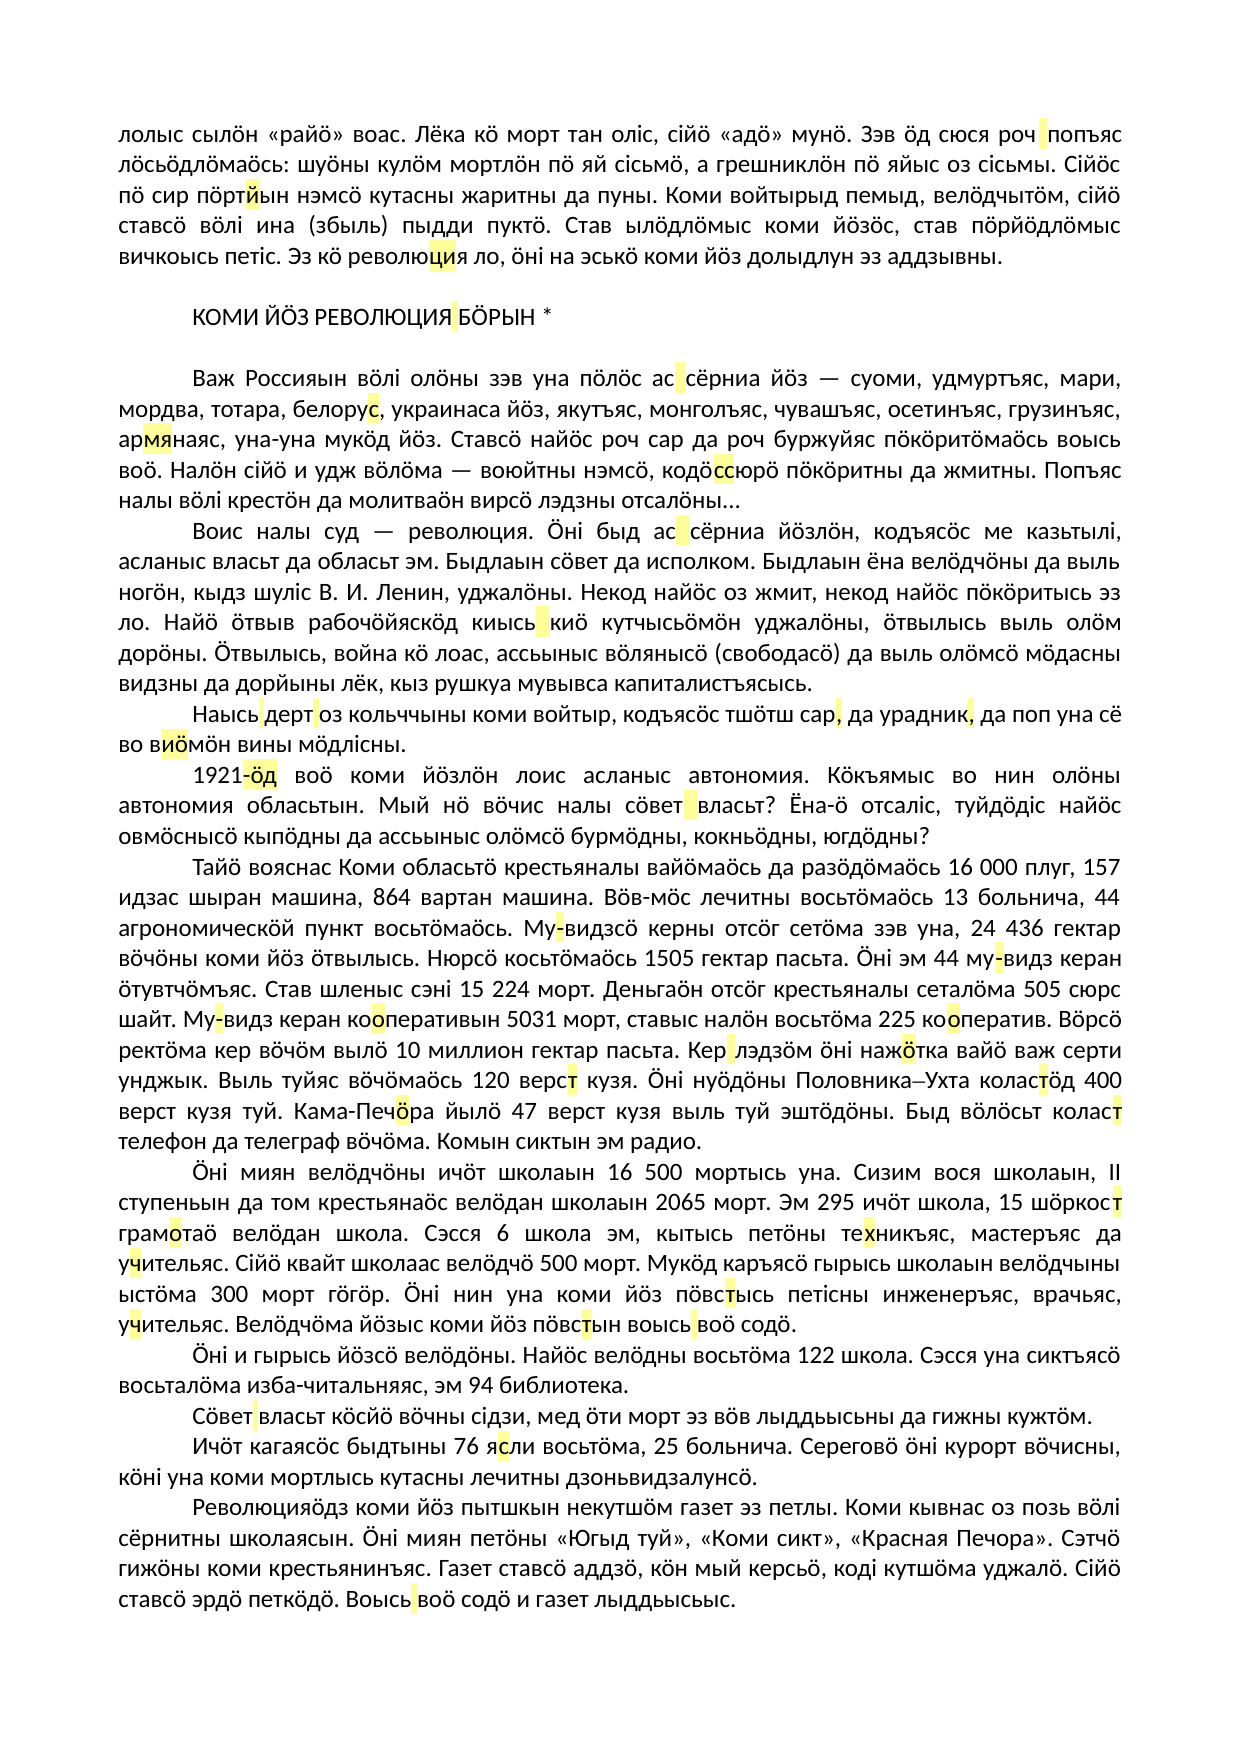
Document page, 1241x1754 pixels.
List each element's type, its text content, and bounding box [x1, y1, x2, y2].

text КОМИ ЙӦЗ РЕВОЛЮЦИЯ БӦРЫН * [118, 301, 1122, 332]
text Важ Россияын вӧлі олӧны зэв уна пӧлӧс ас сёрниа йӧз — суоми, удмуртъяс, мари, мордва, тотара, белорус, украинаса йӧз, якутъяс, монголъяс, чувашъяс, осетинъяс, грузинъяс, армянаяс, уна-уна мукӧд йӧз. Ставсӧ найӧс роч сар да роч буржуйяс пӧкӧритӧмаӧсь воысь воӧ. Налӧн сійӧ и удж вӧлӧма — воюйтны нэмсӧ, кодӧссюрӧ пӧкӧритны да жмитны. Попъяс налы вӧлі крестӧн да молитваӧн вирсӧ лэдзны отсалӧны... [118, 362, 1122, 515]
text Ӧні миян велӧдчӧны ичӧт школаын 16 500 мортысь уна. Сизим вося школаын, ІІ ступеньын да том крестьянаӧс велӧдан школаын 2065 морт. Эм 295 ичӧт школа, 15 шӧркост грамотаӧ велӧдан школа. Сэсся 6 школа эм, кытысь петӧны техникъяс, мастеръяс да учительяс. Сійӧ квайт школаас велӧдчӧ 500 морт. Мукӧд каръясӧ гырысь школаын велӧдчыны ыстӧма 300 морт гӧгӧр. Ӧні нин уна коми йӧз пӧвстысь петісны инженеръяс, врачьяс, учительяс. Велӧдчӧма йӧзыс коми йӧз пӧвстын воысь воӧ содӧ. [118, 1156, 1122, 1339]
text Ичӧт кагаясӧс быдтыны 76 ясли восьтӧма, 25 больнича. Сереговӧ ӧні курорт вӧчисны, кӧні уна коми мортлысь кутасны лечитны дзоньвидзалунсӧ. [118, 1431, 1122, 1492]
text лолыс сылӧн «райӧ» воас. Лёка кӧ морт тан оліс, сійӧ «адӧ» мунӧ. Зэв ӧд сюся роч попъяс лӧсьӧдлӧмаӧсь: шуӧны кулӧм мортлӧн пӧ яй сісьмӧ, а грешниклӧн пӧ яйыс оз сісьмы. Сійӧс пӧ сир пӧртйын нэмсӧ кутасны жаритны да пуны. Коми войтырыд пемыд, велӧдчытӧм, сійӧ ставсӧ вӧлі ина (збыль) пыдди пуктӧ. Став ылӧдлӧмыс коми йӧзӧс, став пӧрйӧдлӧмыс вичкоысь петіс. Эз кӧ революция ло, ӧні на эськӧ коми йӧз долыдлун эз аддзывны. [118, 118, 1122, 271]
text Сӧвет власьт кӧсйӧ вӧчны сідзи, мед ӧти морт эз вӧв лыддьысьны да гижны кужтӧм. [118, 1400, 1122, 1431]
text 1921-ӧд воӧ коми йӧзлӧн лоис асланыс автономия. Кӧкъямыс во нин олӧны автономия обласьтын. Мый нӧ вӧчис налы сӧвет власьт? Ёна-ӧ отсаліс, туйдӧдіс найӧс овмӧснысӧ кыпӧдны да ассьыныс олӧмсӧ бурмӧдны, кокньӧдны, югдӧдны? [118, 759, 1122, 851]
text Воис налы суд — революция. Ӧні быд ас сёрниа йӧзлӧн, кодъясӧс ме казьтылі, асланыс власьт да обласьт эм. Быдлаын сӧвет да исполком. Быдлаын ёна велӧдчӧны да выль ногӧн, кыдз шуліс В. И. Ленин, уджалӧны. Некод найӧс оз жмит, некод найӧс пӧкӧритысь эз ло. Найӧ ӧтвыв рабочӧйяскӧд киысь киӧ кутчысьӧмӧн уджалӧны, ӧтвылысь выль олӧм дорӧны. Ӧтвылысь, война кӧ лоас, ассьыныс вӧлянысӧ (свободасӧ) да выль олӧмсӧ мӧдасны видзны да дорйыны лёк, кыз рушкуа мувывса капиталистъясысь. [118, 515, 1122, 698]
text Ӧні и гырысь йӧзсӧ велӧдӧны. Найӧс велӧдны восьтӧма 122 школа. Сэсся уна сиктъясӧ восьталӧма изба-читальняяс, эм 94 библиотека. [118, 1339, 1122, 1400]
text Революцияӧдз коми йӧз пытшкын некутшӧм газет эз петлы. Коми кывнас оз позь вӧлі сёрнитны школаясын. Ӧні миян петӧны «Югыд туй», «Коми сикт», «Красная Печора». Сэтчӧ гижӧны коми крестьянинъяс. Газет ставсӧ аддзӧ, кӧн мый керсьӧ, коді кутшӧма уджалӧ. Сійӧ ставсӧ эрдӧ петкӧдӧ. Воысь воӧ содӧ и газет лыддьысьыс. [118, 1492, 1122, 1614]
text Наысь дерт оз кольччыны коми войтыр, кодъясӧс тшӧтш сар, да урадник, да поп уна сё во виӧмӧн вины мӧдлісны. [118, 698, 1122, 759]
text Тайӧ вояснас Коми обласьтӧ крестьяналы вайӧмаӧсь да разӧдӧмаӧсь 16 000 плуг, 157 идзас шыран машина, 864 вартан машина. Вӧв-мӧс лечитны восьтӧмаӧсь 13 больнича, 44 агрономическӧй пункт восьтӧмаӧсь. Му-видзсӧ керны отсӧг сетӧма зэв уна, 24 436 гектар вӧчӧны коми йӧз ӧтвылысь. Нюрсӧ косьтӧмаӧсь 1505 гектар пасьта. Ӧні эм 44 му-видз керан ӧтувтчӧмъяс. Став шленыс сэні 15 224 морт. Деньгаӧн отсӧг крестьяналы сеталӧма 505 сюрс шайт. Му-видз керан кооперативын 5031 морт, ставыс налӧн восьтӧма 225 кооператив. Вӧрсӧ ректӧма кер вӧчӧм вылӧ 10 миллион гектар пасьта. Кер лэдзӧм ӧні нажӧтка вайӧ важ серти унджык. Выль туйяс вӧчӧмаӧсь 120 верст кузя. Ӧні нуӧдӧны Половника–Ухта коластӧд 400 верст кузя туй. Кама-Печӧра йылӧ 47 верст кузя выль туй эштӧдӧны. Быд вӧлӧсьт коласт телефон да телеграф вӧчӧма. Комын сиктын эм радио. [118, 851, 1122, 1156]
